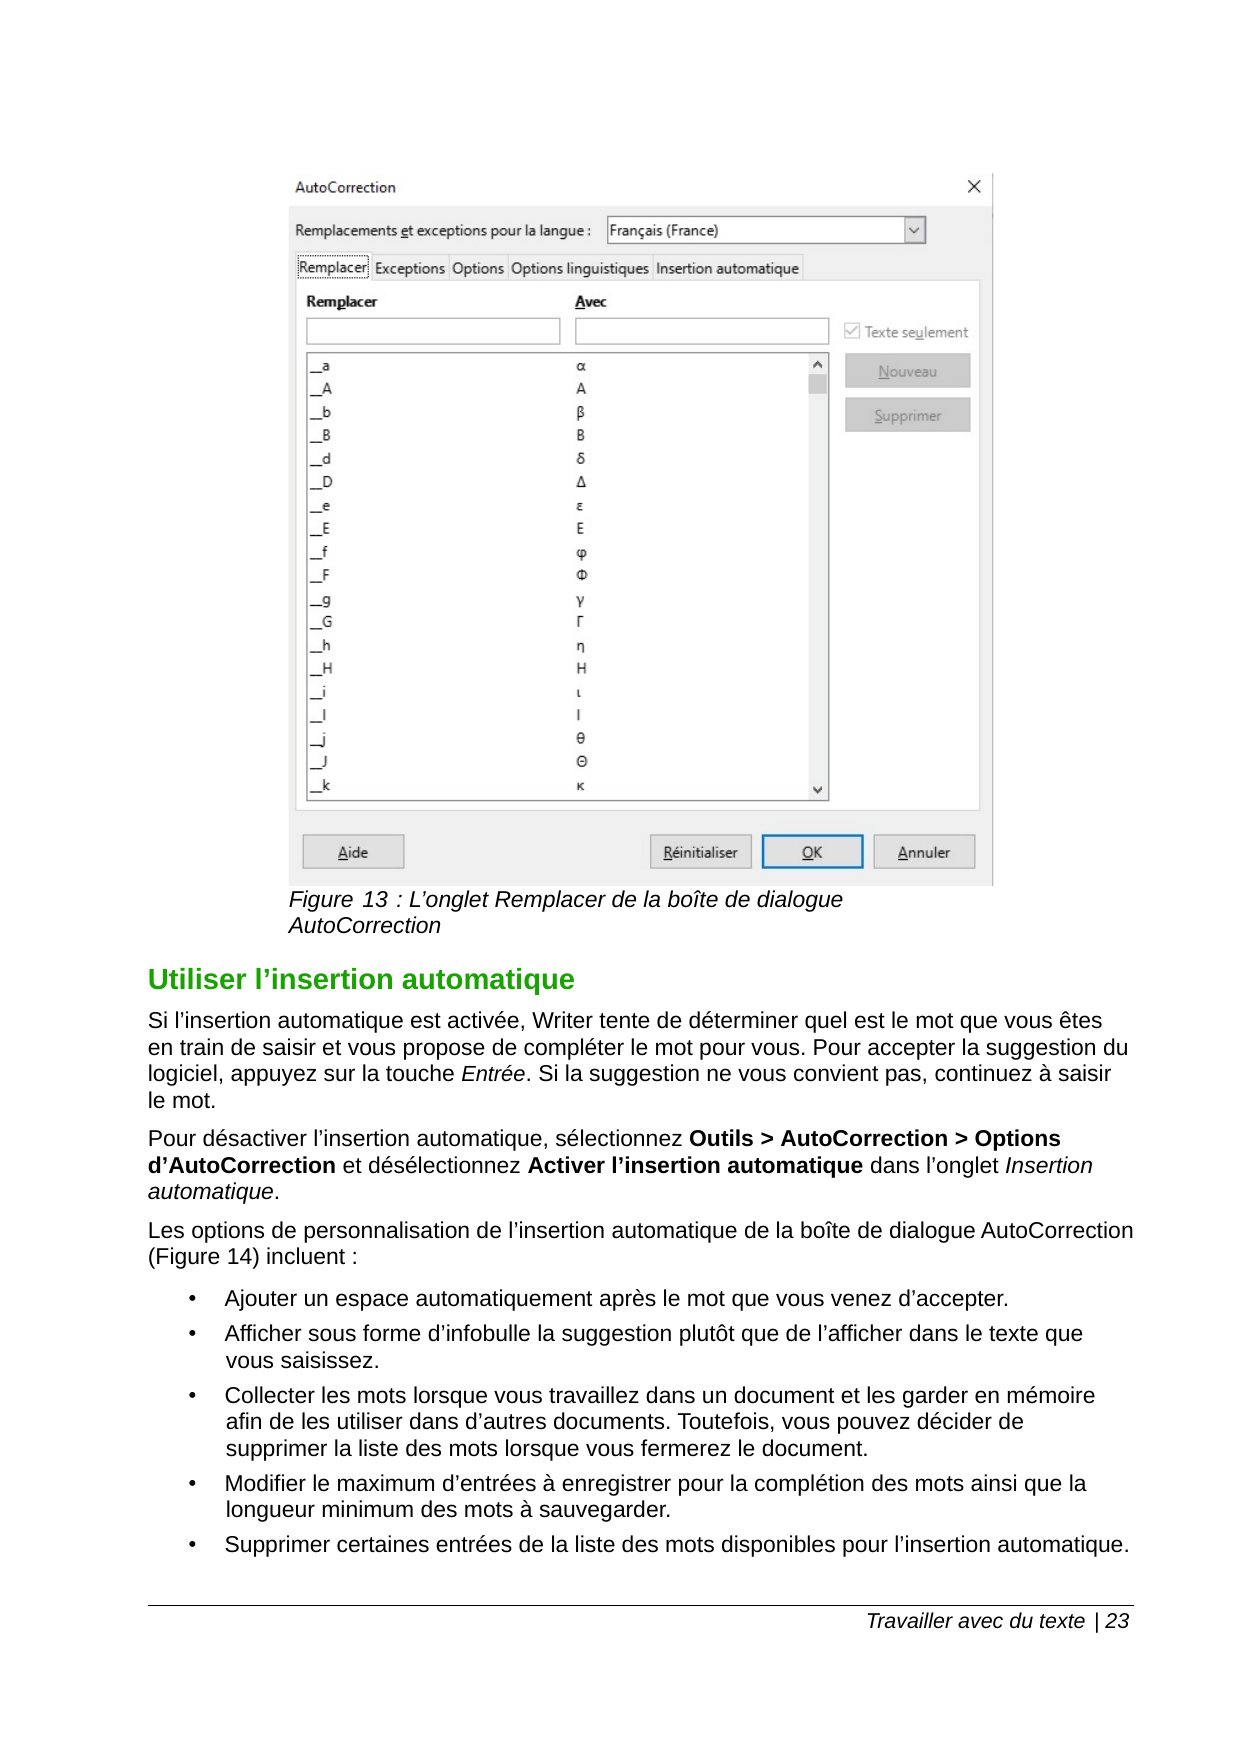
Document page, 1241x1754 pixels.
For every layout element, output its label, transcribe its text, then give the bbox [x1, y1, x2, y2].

list Supprimer certaines entrées de la liste des mots disponibles pour l’insertion automatique. [185, 1528, 1134, 1561]
list Modifier le maximum d’entrées à enregistrer pour la complétion des mots ainsi que la longueur minimum des mots à sauvegarder. [185, 1467, 1134, 1522]
list Afficher sous forme d’infobulle la suggestion plutôt que de l’afficher dans le texte que vous saisissez. [185, 1317, 1134, 1373]
text Les options de personnalisation de l’insertion automatique de la boîte de dialogue AutoCorrection (Figure 14) incluent : [148, 1217, 1134, 1270]
list Collecter les mots lorsque vous travaillez dans un document et les garder en mémoire afin de les utiliser dans d’autres documents. Toutefois, vous pouvez décider de supprimer la liste des mots lorsque vous fermerez le document. [185, 1379, 1134, 1461]
text Pour désactiver l’insertion automatique, sélectionnez Outils > AutoCorrection > Options d’AutoCorrection et désélectionnez Activer l’insertion automatique dans l’onglet Insertion automatique. [148, 1125, 1134, 1204]
subtitle Utiliser l’insertion automatique [148, 962, 1134, 996]
picture [288, 173, 994, 886]
text Figure 13 : L’onglet Remplacer de la boîte de dialogue AutoCorrection [288, 886, 993, 938]
text Si l’insertion automatique est activée, Writer tente de déterminer quel est le mot que vous êtes en train de saisir et vous propose de compléter le mot pour vous. Pour accepter la suggestion du logiciel, appuyez sur la touche Entrée. Si la suggestion ne vous convient pas, continuez à saisir le mot. [148, 1007, 1134, 1113]
list Ajouter un espace automatiquement après le mot que vous venez d’accepter. [185, 1282, 1134, 1311]
